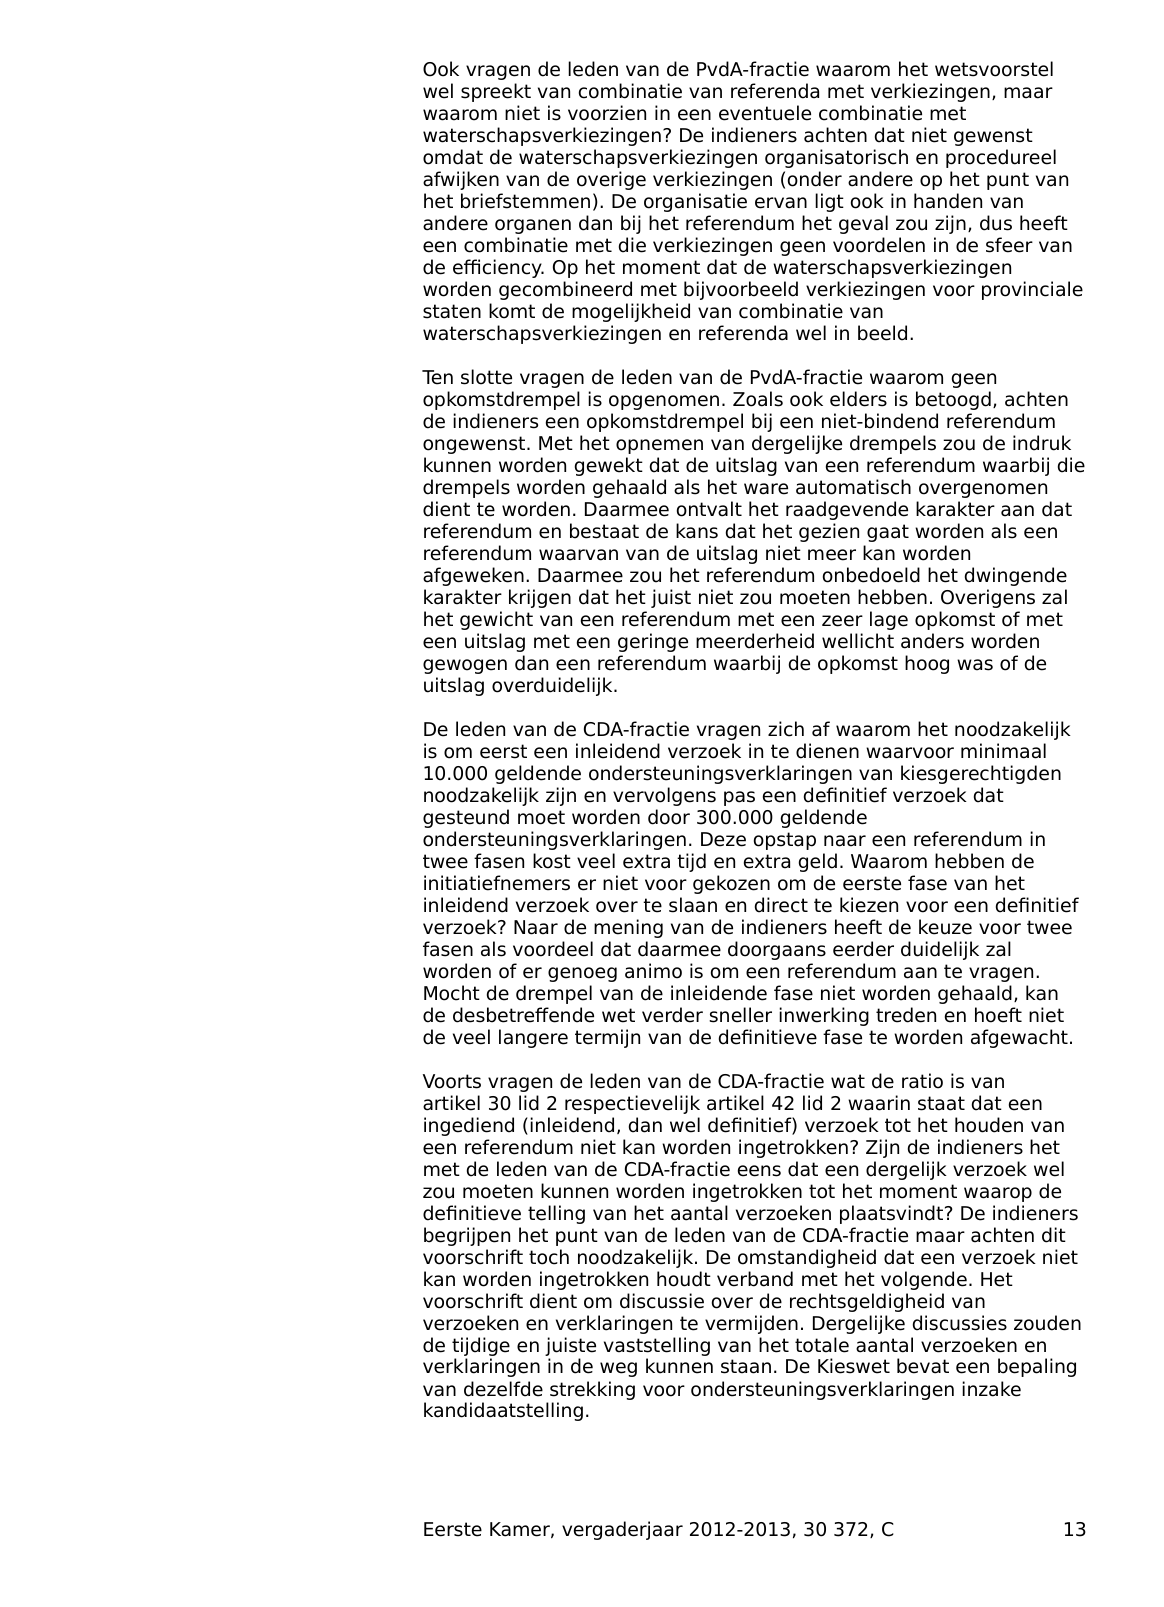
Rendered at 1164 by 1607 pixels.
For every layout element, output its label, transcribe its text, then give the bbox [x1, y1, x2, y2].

text Ook vragen de leden van de PvdA-fractie waarom het wetsvoorstel wel spreekt van combinatie van referenda met verkiezingen, maar waarom niet is voorzien in een eventuele combinatie met waterschapsverkiezingen? De indieners achten dat niet gewenst omdat de waterschapsverkiezingen organisatorisch en procedureel afwijken van de overige verkiezingen (onder andere op het punt van het briefstemmen). De organisatie ervan ligt ook in handen van andere organen dan bij het referendum het geval zou zijn, dus heeft een combinatie met die verkiezingen geen voordelen in de sfeer van de efficiency. Op het moment dat de waterschapsverkiezingen worden gecombineerd met bijvoorbeeld verkiezingen voor provinciale staten komt de mogelijkheid van combinatie van waterschapsverkiezingen en referenda wel in beeld. [422, 59, 1087, 345]
text Ten slotte vragen de leden van de PvdA-fractie waarom geen opkomstdrempel is opgenomen. Zoals ook elders is betoogd, achten de indieners een opkomstdrempel bij een niet-bindend referendum ongewenst. Met het opnemen van dergelijke drempels zou de indruk kunnen worden gewekt dat de uitslag van een referendum waarbij die drempels worden gehaald als het ware automatisch overgenomen dient te worden. Daarmee ontvalt het raadgevende karakter aan dat referendum en bestaat de kans dat het gezien gaat worden als een referendum waarvan van de uitslag niet meer kan worden afgeweken. Daarmee zou het referendum onbedoeld het dwingende karakter krijgen dat het juist niet zou moeten hebben. Overigens zal het gewicht van een referendum met een zeer lage opkomst of met een uitslag met een geringe meerderheid wellicht anders worden gewogen dan een referendum waarbij de opkomst hoog was of de uitslag overduidelijk. [422, 367, 1087, 697]
text Voorts vragen de leden van de CDA-fractie wat de ratio is van artikel 30 lid 2 respectievelijk artikel 42 lid 2 waarin staat dat een ingediend (inleidend, dan wel definitief) verzoek tot het houden van een referendum niet kan worden ingetrokken? Zijn de indieners het met de leden van de CDA-fractie eens dat een dergelijk verzoek wel zou moeten kunnen worden ingetrokken tot het moment waarop de definitieve telling van het aantal verzoeken plaatsvindt? De indieners begrijpen het punt van de leden van de CDA-fractie maar achten dit voorschrift toch noodzakelijk. De omstandigheid dat een verzoek niet kan worden ingetrokken houdt verband met het volgende. Het voorschrift dient om discussie over de rechtsgeldigheid van verzoeken en verklaringen te vermijden. Dergelijke discussies zouden de tijdige en juiste vaststelling van het totale aantal verzoeken en verklaringen in de weg kunnen staan. De Kieswet bevat een bepaling van dezelfde strekking voor ondersteuningsverklaringen inzake kandidaatstelling. [422, 1071, 1087, 1422]
text De leden van de CDA-fractie vragen zich af waarom het noodzakelijk is om eerst een inleidend verzoek in te dienen waarvoor minimaal 10.000 geldende ondersteuningsverklaringen van kiesgerechtigden noodzakelijk zijn en vervolgens pas een definitief verzoek dat gesteund moet worden door 300.000 geldende ondersteuningsverklaringen. Deze opstap naar een referendum in twee fasen kost veel extra tijd en extra geld. Waarom hebben de initiatiefnemers er niet voor gekozen om de eerste fase van het inleidend verzoek over te slaan en direct te kiezen voor een definitief verzoek? Naar de mening van de indieners heeft de keuze voor twee fasen als voordeel dat daarmee doorgaans eerder duidelijk zal worden of er genoeg animo is om een referendum aan te vragen. Mocht de drempel van de inleidende fase niet worden gehaald, kan de desbetreffende wet verder sneller inwerking treden en hoeft niet de veel langere termijn van de definitieve fase te worden afgewacht. [422, 719, 1087, 1048]
